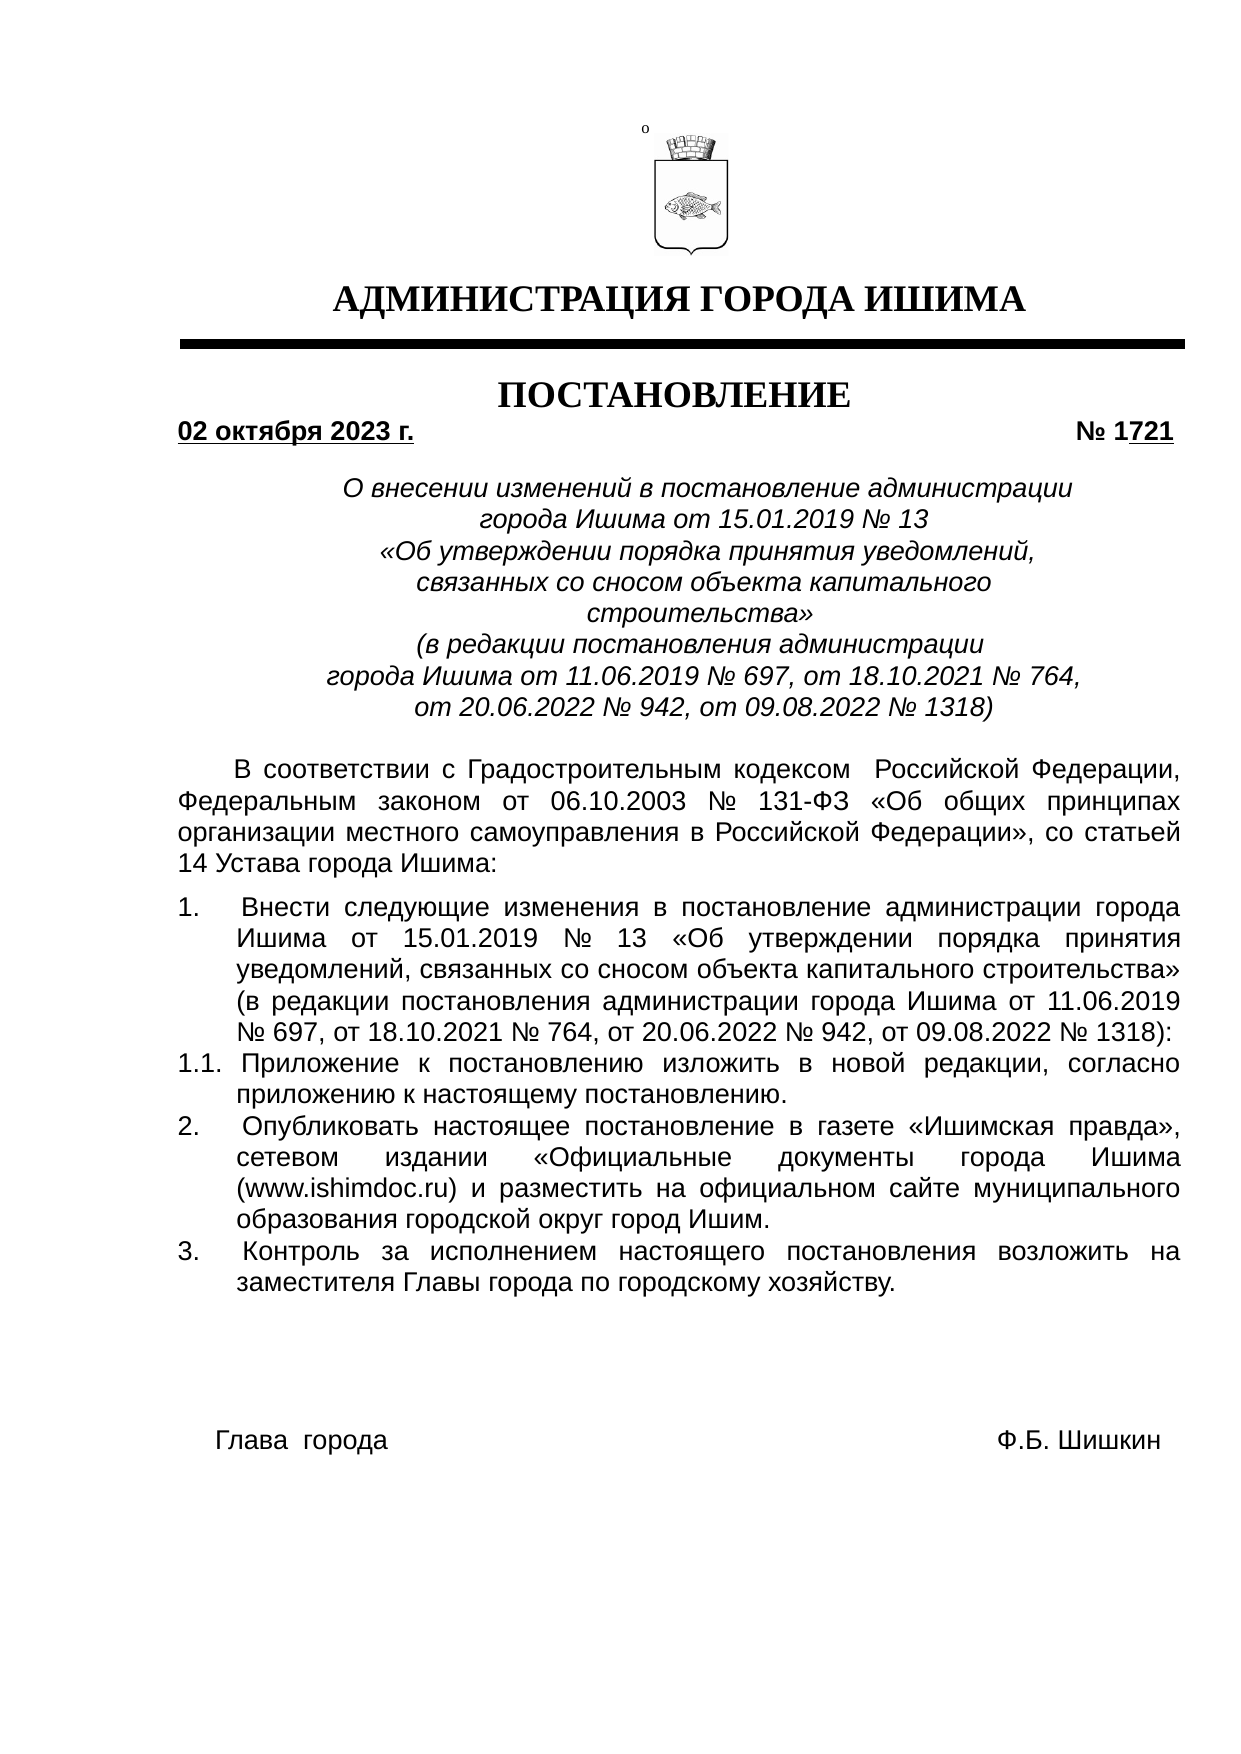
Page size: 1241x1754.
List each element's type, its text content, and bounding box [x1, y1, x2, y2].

text 3. Контроль за исполнением настоящего постановления возложить на заместителя Главы города по городскому хозяйству. [177, 1235, 1181, 1297]
table_header о [177, 118, 1192, 276]
subtitle АДМИНИСТРАЦИЯ ГОРОДА ИШИМА [177, 276, 1181, 319]
text В соответствии с Градостроительным кодексом Российской Федерации, Федеральным законом от 06.10.2003 № 131-ФЗ «Об общих принципах организации местного самоуправления в Российской Федерации», со статьей 14 Устава города Ишима: [177, 753, 1181, 878]
text 2. Опубликовать настоящее постановление в газете «Ишимская правда», сетевом издании «Официальные документы города Ишима (www.ishimdoc.ru) и разместить на официальном сайте муниципального образования городской округ город Ишим. [177, 1110, 1181, 1235]
text 1.1. Приложение к постановлению изложить в новой редакции, согласно приложению к настоящему постановлению. [177, 1047, 1181, 1110]
text 02 октября 2023 г. № 1721 [177, 415, 1181, 447]
subtitle ПОСТАНОВЛЕНИЕ [177, 372, 1181, 415]
text Глава города Ф.Б. Шишкин [215, 1424, 1182, 1456]
picture [653, 133, 729, 256]
text 1. Внести следующие изменения в постановление администрации города Ишима от 15.01.2019 № 13 «Об утверждении порядка принятия уведомлений, связанных со сносом объекта капитального строительства» (в редакции постановления администрации города Ишима от 11.06.2019 № 697, от 18.10.2021 № 764, от 20.06.2022 № 942, от 09.08.2022 № 1318): [177, 891, 1181, 1047]
table_header О внесении изменений в постановление администрации города Ишима от 15.01.2019 № 13 «Об утверждении порядка принятия уведомлений, связанных со сносом объекта капитального строительства» (в редакции постановления администрации города Ишима от 11.06.2019 № 697, от 18.10.2021 № 764, от 20.06.2022 № 942, от 09.08.2022 № 1318) [307, 472, 1104, 722]
